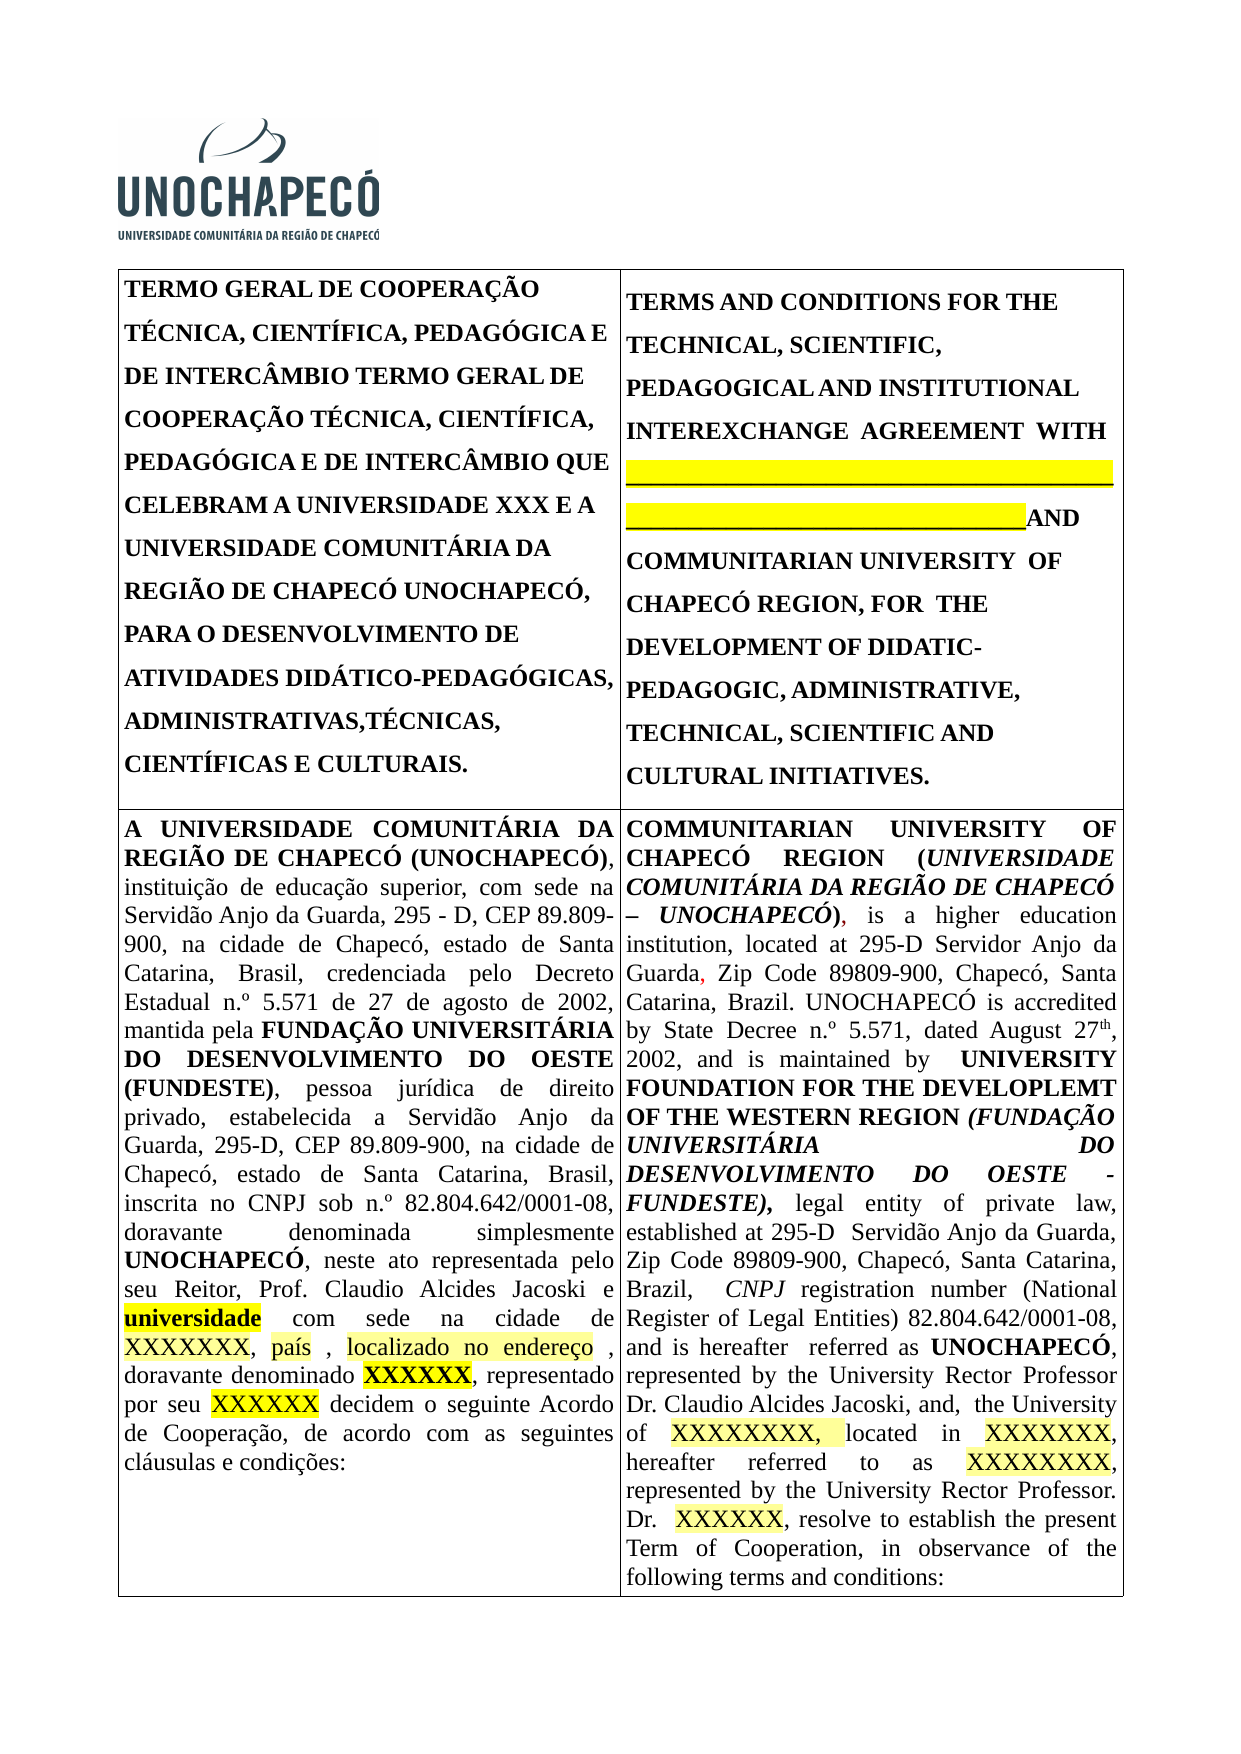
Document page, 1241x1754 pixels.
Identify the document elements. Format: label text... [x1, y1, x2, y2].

table_cell A UNIVERSIDADE COMUNITÁRIA DA REGIÃO DE CHAPECÓ (UNOCHAPECÓ), instituição de educação superior, com sede na Servidão Anjo da Guarda, 295 - D, CEP 89.809-900, na cidade de Chapecó, estado de Santa Catarina, Brasil, credenciada pelo Decreto Estadual n.º 5.571 de 27 de agosto de 2002, mantida pela FUNDAÇÃO UNIVERSITÁRIA DO DESENVOLVIMENTO DO OESTE (FUNDESTE), pessoa jurídica de direito privado, estabelecida a Servidão Anjo da Guarda, 295-D, CEP 89.809-900, na cidade de Chapecó, estado de Santa Catarina, Brasil, inscrita no CNPJ sob n.º 82.804.642/0001-08, doravante denominada simplesmente UNOCHAPECÓ, neste ato representada pelo seu Reitor, Prof. Claudio Alcides Jacoski e universidade com sede na cidade de XXXXXXX, país , localizado no endereço , doravante denominado XXXXXX, representado por seu XXXXXX decidem o seguinte Acordo de Cooperação, de acordo com as seguintes cláusulas e condições: [119, 810, 620, 1596]
table_cell COMMUNITARIAN UNIVERSITY OF CHAPECÓ REGION (UNIVERSIDADE COMUNITÁRIA DA REGIÃO DE CHAPECÓ – UNOCHAPECÓ), is a higher education institution, located at 295-D Servidor Anjo da Guarda, Zip Code 89809-900, Chapecó, Santa Catarina, Brazil. UNOCHAPECÓ is accredited by State Decree n.º 5.571, dated August 27th, 2002, and is maintained by UNIVERSITY FOUNDATION FOR THE DEVELOPLEMT OF THE WESTERN REGION (FUNDAÇÃO UNIVERSITÁRIA DO DESENVOLVIMENTO DO OESTE - FUNDESTE), legal entity of private law, established at 295-D Servidão Anjo da Guarda, Zip Code 89809-900, Chapecó, Santa Catarina, Brazil, CNPJ registration number (National Register of Legal Entities) 82.804.642/0001-08, and is hereafter referred as UNOCHAPECÓ, represented by the University Rector Professor Dr. Claudio Alcides Jacoski, and, the University of XXXXXXXX, located in XXXXXXX, hereafter referred to as XXXXXXXX, represented by the University Rector Professor. Dr. XXXXXX, resolve to establish the present Term of Cooperation, in observance of the following terms and conditions: [621, 810, 1123, 1596]
table_header TERMS AND CONDITIONS FOR THE TECHNICAL, SCIENTIFIC, PEDAGOGICAL AND INSTITUTIONAL INTEREXCHANGE AGREEMENT WITH _______________________________________________________________________AND COMMUNITARIAN UNIVERSITY OF CHAPECÓ REGION, FOR THE DEVELOPMENT OF DIDATIC-PEDAGOGIC, ADMINISTRATIVE, TECHNICAL, SCIENTIFIC AND CULTURAL INITIATIVES. [621, 270, 1123, 808]
table_header TERMO GERAL DE COOPERAÇÃO TÉCNICA, CIENTÍFICA, PEDAGÓGICA E DE INTERCÂMBIO TERMO GERAL DE COOPERAÇÃO TÉCNICA, CIENTÍFICA, PEDAGÓGICA E DE INTERCÂMBIO QUE CELEBRAM A UNIVERSIDADE XXX E A UNIVERSIDADE COMUNITÁRIA DA REGIÃO DE CHAPECÓ UNOCHAPECÓ, PARA O DESENVOLVIMENTO DE ATIVIDADES DIDÁTICO-PEDAGÓGICAS, ADMINISTRATIVAS,TÉCNICAS, CIENTÍFICAS E CULTURAIS. [119, 270, 620, 808]
picture [118, 118, 379, 240]
